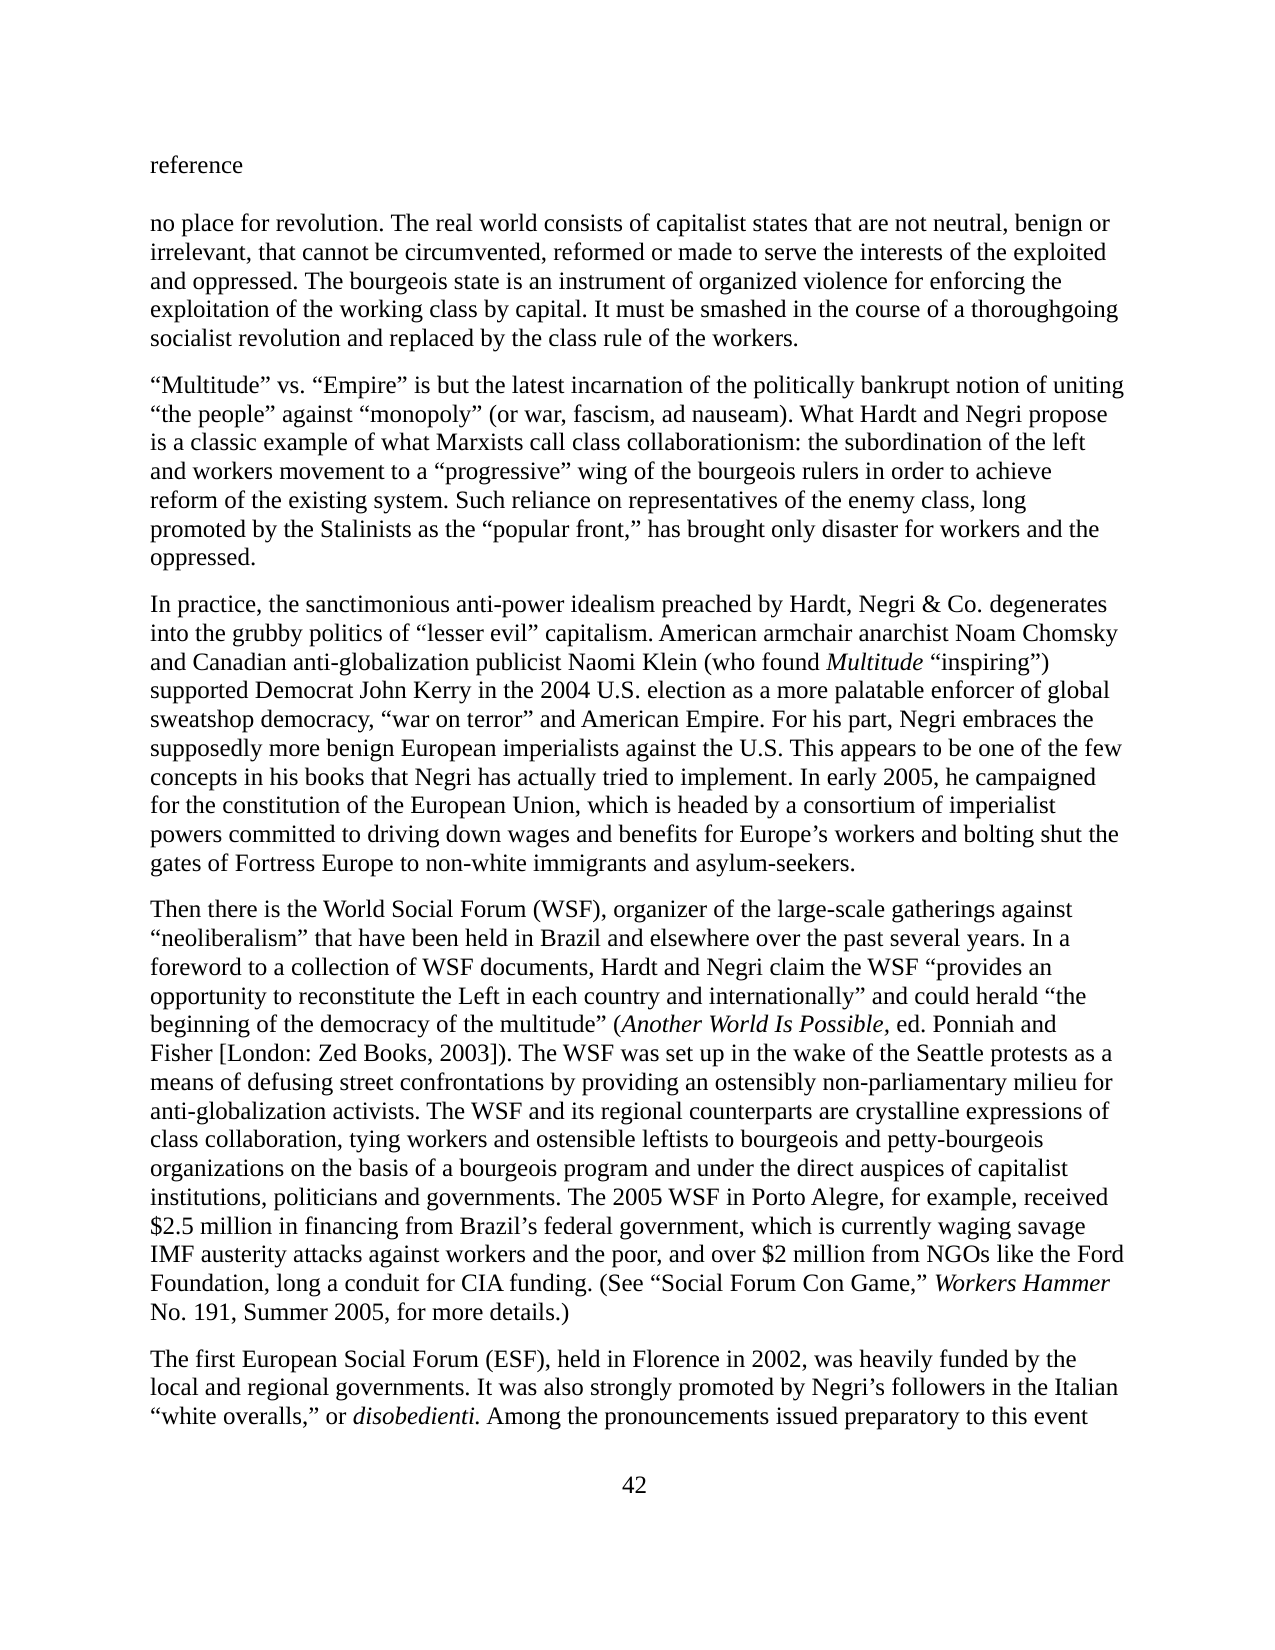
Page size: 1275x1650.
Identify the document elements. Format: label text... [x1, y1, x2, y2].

text “Multitude” vs. “Empire” is but the latest incarnation of the politically bankrupt notion of uniting “the people” against “monopoly” (or war, fascism, ad nauseam). What Hardt and Negri propose is a classic example of what Marxists call class collaborationism: the subordination of the left and workers movement to a “progressive” wing of the bourgeois rulers in order to achieve reform of the existing system. Such reliance on representatives of the enemy class, long promoted by the Stalinists as the “popular front,” has brought only disaster for workers and the oppressed. [150, 370, 1125, 571]
text The first European Social Forum (ESF), held in Florence in 2002, was heavily funded by the local and regional governments. It was also strongly promoted by Negri’s followers in the Italian “white overalls,” or disobedienti. Among the pronouncements issued preparatory to this event [150, 1344, 1125, 1430]
text In practice, the sanctimonious anti-power idealism preached by Hardt, Negri & Co. degenerates into the grubby politics of “lesser evil” capitalism. American armchair anarchist Noam Chomsky and Canadian anti-globalization publicist Naomi Klein (who found Multitude “inspiring”) supported Democrat John Kerry in the 2004 U.S. election as a more palatable enforcer of global sweatshop democracy, “war on terror” and American Empire. For his part, Negri embraces the supposedly more benign European imperialists against the U.S. This appears to be one of the few concepts in his books that Negri has actually tried to implement. In early 2005, he campaigned for the constitution of the European Union, which is headed by a consortium of imperialist powers committed to driving down wages and benefits for Europe’s workers and bolting shut the gates of Fortress Europe to non-white immigrants and asylum-seekers. [150, 589, 1125, 877]
text Then there is the World Social Forum (WSF), organizer of the large-scale gatherings against “neoliberalism” that have been held in Brazil and elsewhere over the past several years. In a foreword to a collection of WSF documents, Hardt and Negri claim the WSF “provides an opportunity to reconstitute the Left in each country and internationally” and could herald “the beginning of the democracy of the multitude” (Another World Is Possible, ed. Ponniah and Fisher [London: Zed Books, 2003]). The WSF was set up in the wake of the Seattle protests as a means of defusing street confrontations by providing an ostensibly non-parliamentary milieu for anti-globalization activists. The WSF and its regional counterparts are crystalline expressions of class collaboration, tying workers and ostensible leftists to bourgeois and petty-bourgeois organizations on the basis of a bourgeois program and under the direct auspices of capitalist institutions, politicians and governments. The 2005 WSF in Porto Alegre, for example, received $2.5 million in financing from Brazil’s federal government, which is currently waging savage IMF austerity attacks against workers and the poor, and over $2 million from NGOs like the Ford Foundation, long a conduit for CIA funding. (See “Social Forum Con Game,” Workers Hammer No. 191, Summer 2005, for more details.) [150, 894, 1125, 1326]
text no place for revolution. The real world consists of capitalist states that are not neutral, benign or irrelevant, that cannot be circumvented, reformed or made to serve the interests of the exploited and oppressed. The bourgeois state is an instrument of organized violence for enforcing the exploitation of the working class by capital. It must be smashed in the course of a thoroughgoing socialist revolution and replaced by the class rule of the workers. [150, 208, 1125, 352]
